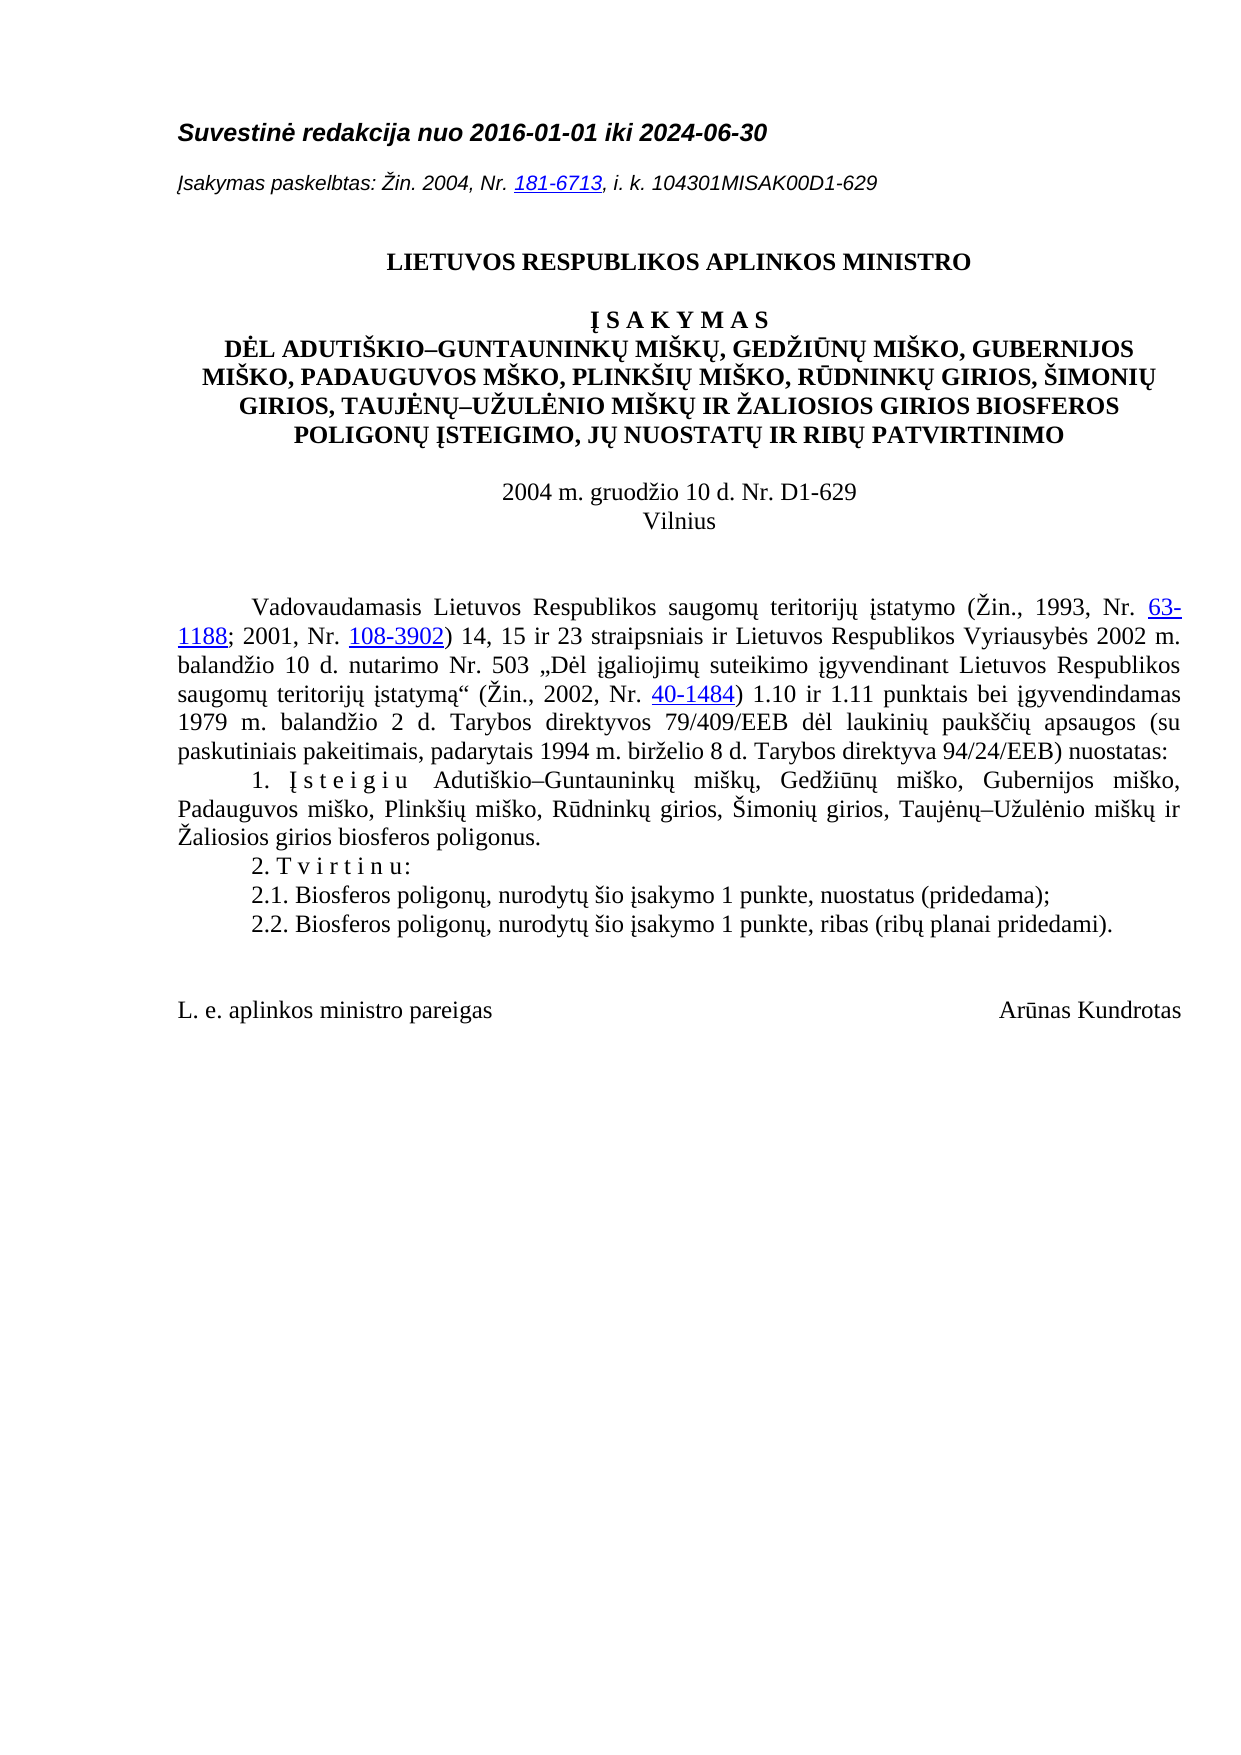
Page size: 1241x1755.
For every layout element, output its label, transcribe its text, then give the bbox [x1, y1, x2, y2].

text Įsakymas paskelbtas: Žin. 2004, Nr. 181-6713, i. k. 104301MISAK00D1-629 [177, 171, 1181, 195]
text 1. Įsteigiu Adutiškio–Guntauninkų miškų, Gedžiūnų miško, Gubernijos miško, Padauguvos miško, Plinkšių miško, Rūdninkų girios, Šimonių girios, Taujėnų–Užulėnio miškų ir Žaliosios girios biosferos poligonus. [177, 765, 1181, 851]
text L. e. aplinkos ministro pareigas Arūnas Kundrotas [177, 995, 1181, 1024]
text Vadovaudamasis Lietuvos Respublikos saugomų teritorijų įstatymo (Žin., 1993, Nr. 63-1188; 2001, Nr. 108-3902) 14, 15 ir 23 straipsniais ir Lietuvos Respublikos Vyriausybės 2002 m. balandžio 10 d. nutarimo Nr. 503 „Dėl įgaliojimų suteikimo įgyvendinant Lietuvos Respublikos saugomų teritorijų įstatymą“ (Žin., 2002, Nr. 40-1484) 1.10 ir 1.11 punktais bei įgyvendindamas 1979 m. balandžio 2 d. Tarybos direktyvos 79/409/EEB dėl laukinių paukščių apsaugos (su paskutiniais pakeitimais, padarytais 1994 m. birželio 8 d. Tarybos direktyva 94/24/EEB) nuostatas: [177, 592, 1181, 765]
text 2. Tvirtinu: [177, 851, 1181, 880]
text 2004 m. gruodžio 10 d. Nr. D1-629 [177, 477, 1181, 506]
text DĖL ADUTIŠKIO–GUNTAUNINKŲ MIŠKŲ, GEDŽIŪNŲ MIŠKO, GUBERNIJOS MIŠKO, PADAUGUVOS MŠKO, PLINKŠIŲ MIŠKO, RŪDNINKŲ GIRIOS, ŠIMONIŲ GIRIOS, TAUJĖNŲ–UŽULĖNIO MIŠKŲ IR ŽALIOSIOS GIRIOS BIOSFEROS POLIGONŲ ĮSTEIGIMO, JŲ NUOSTATŲ IR RIBŲ PATVIRTINIMO [177, 334, 1181, 449]
text Suvestinė redakcija nuo 2016-01-01 iki 2024-06-30 [177, 118, 1181, 147]
text Į S A K Y M A S [177, 305, 1181, 334]
text Vilnius [177, 506, 1181, 535]
text 2.1. Biosferos poligonų, nurodytų šio įsakymo 1 punkte, nuostatus (pridedama); [177, 880, 1181, 909]
text 2.2. Biosferos poligonų, nurodytų šio įsakymo 1 punkte, ribas (ribų planai pridedami). [177, 909, 1181, 937]
text LIETUVOS RESPUBLIKOS APLINKOS MINISTRO [177, 247, 1181, 276]
